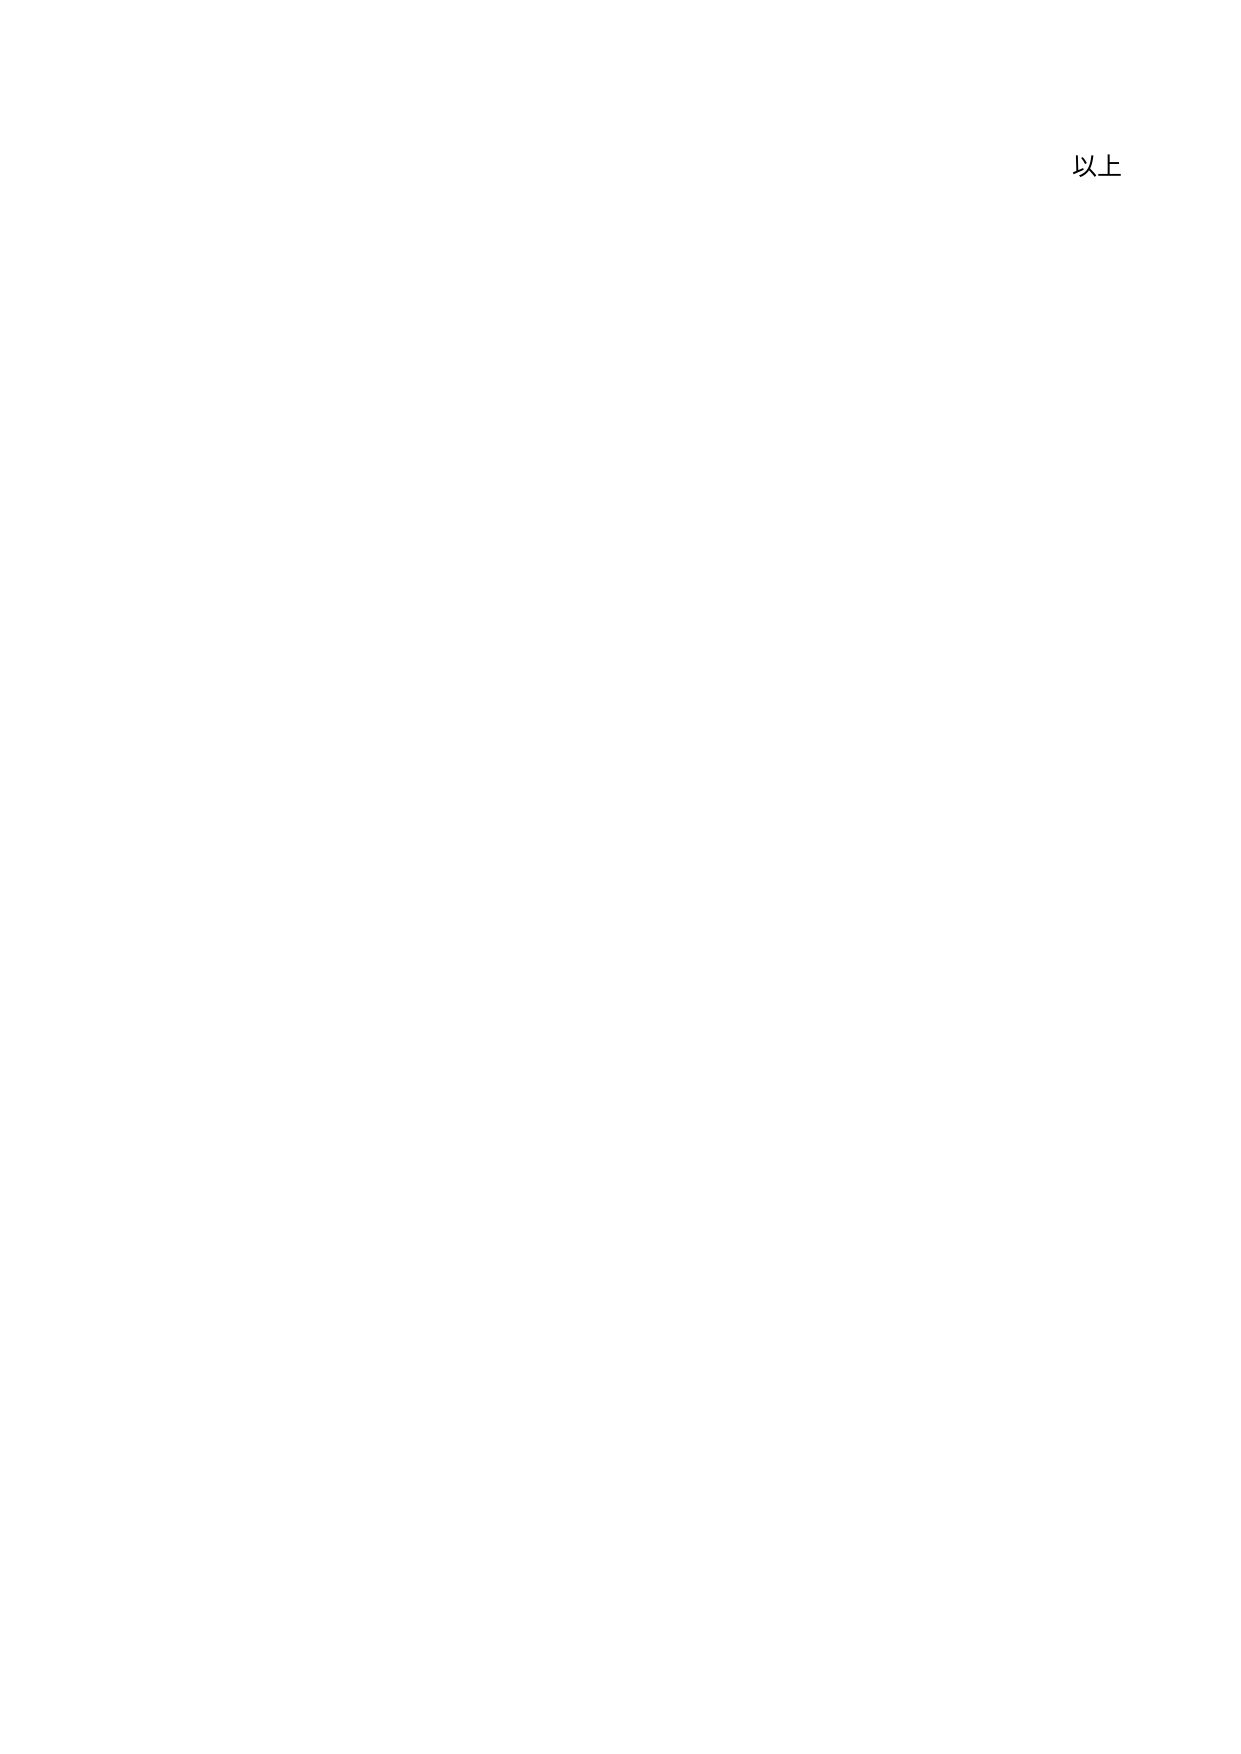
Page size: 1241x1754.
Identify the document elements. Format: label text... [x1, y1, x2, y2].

text 以上 [118, 147, 1122, 183]
